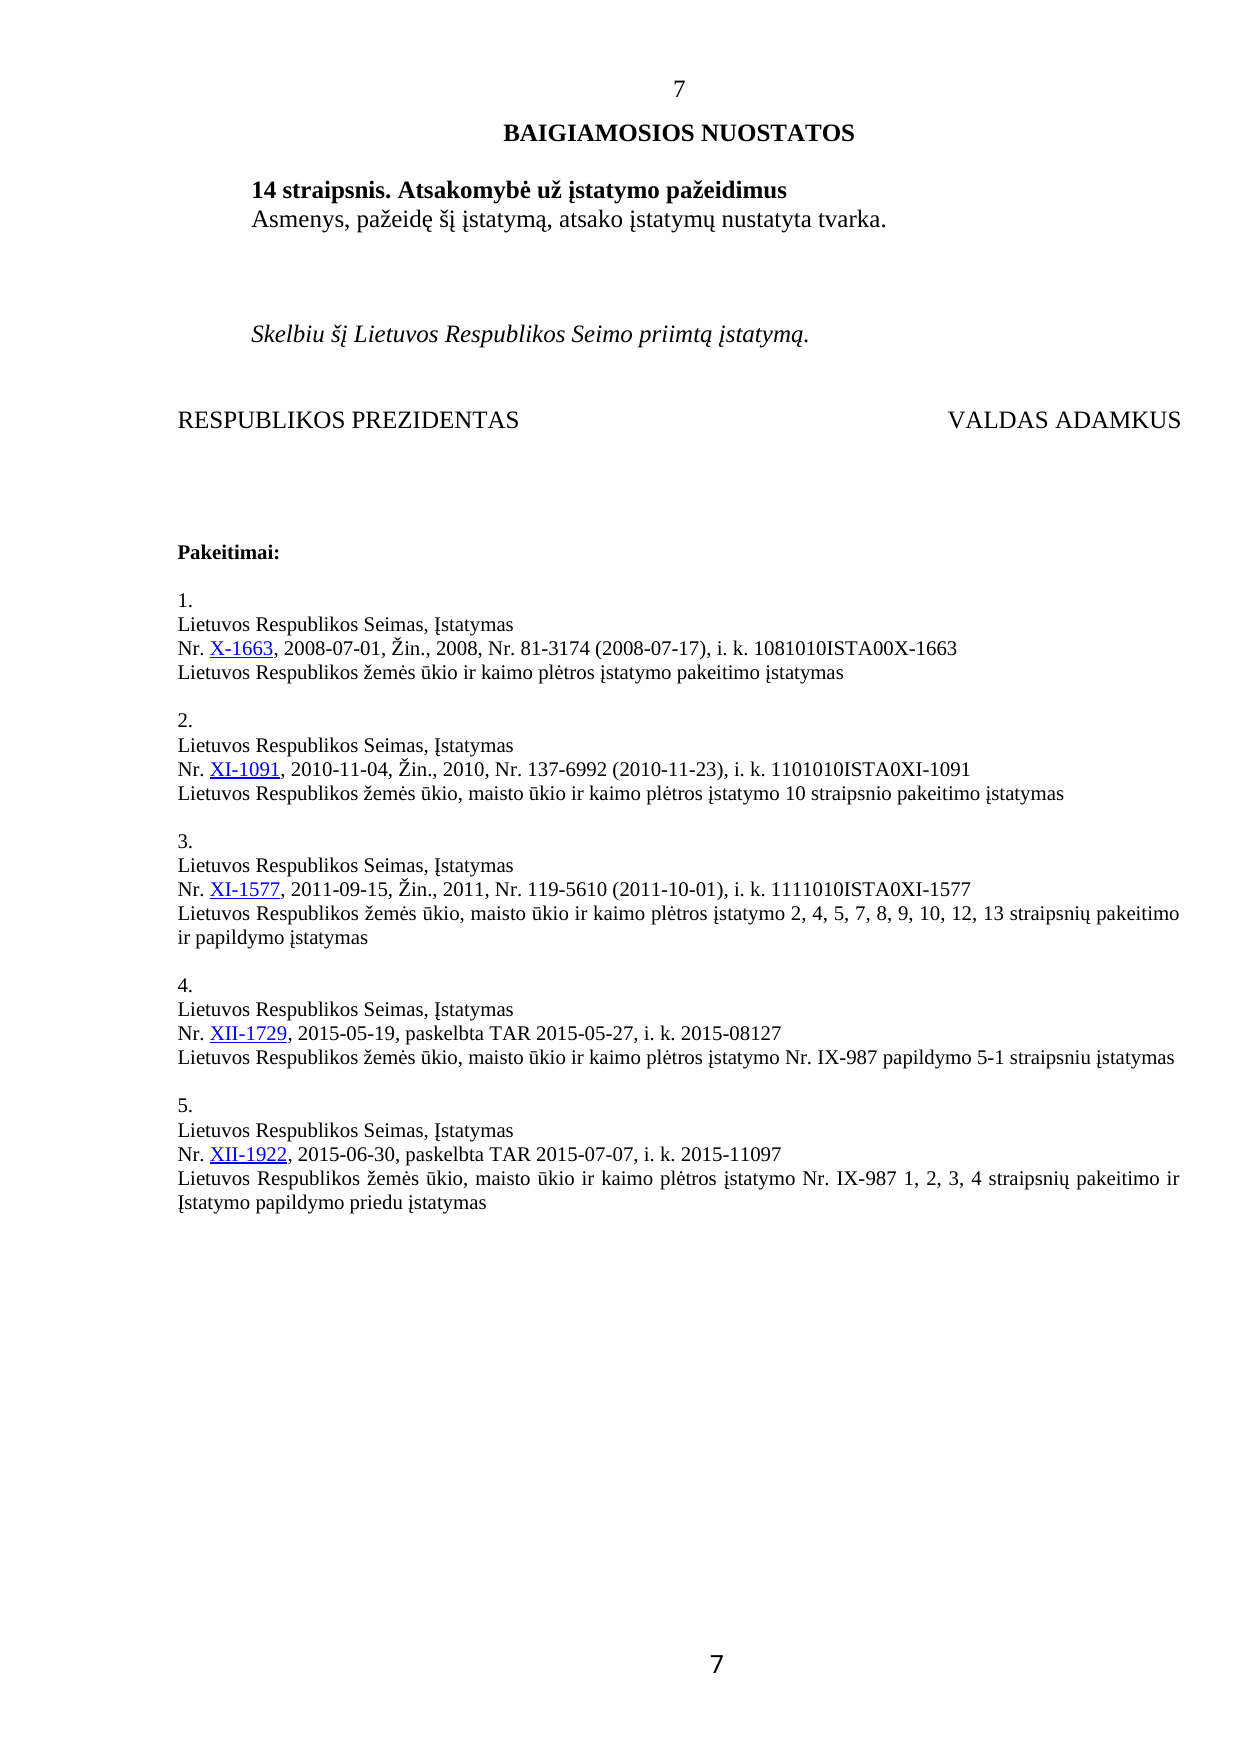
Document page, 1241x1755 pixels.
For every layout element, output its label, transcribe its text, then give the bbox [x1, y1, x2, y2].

text Nr. XI-1091, 2010-11-04, Žin., 2010, Nr. 137-6992 (2010-11-23), i. k. 1101010ISTA0XI-1091 [177, 757, 1181, 781]
text Lietuvos Respublikos Seimas, Įstatymas [177, 1117, 1181, 1142]
text RESPUBLIKOS PREZIDENTAS VALDAS ADAMKUS [177, 406, 1181, 434]
text Lietuvos Respublikos Seimas, Įstatymas [177, 997, 1181, 1021]
text 2. [177, 708, 1181, 732]
text Lietuvos Respublikos Seimas, Įstatymas [177, 853, 1181, 877]
text Nr. X-1663, 2008-07-01, Žin., 2008, Nr. 81-3174 (2008-07-17), i. k. 1081010ISTA00X-1663 [177, 636, 1181, 660]
text 3. [177, 829, 1181, 853]
text Nr. XII-1922, 2015-06-30, paskelbta TAR 2015-07-07, i. k. 2015-11097 [177, 1142, 1181, 1166]
text Lietuvos Respublikos Seimas, Įstatymas [177, 732, 1181, 757]
text Nr. XI-1577, 2011-09-15, Žin., 2011, Nr. 119-5610 (2011-10-01), i. k. 1111010ISTA0XI-1577 [177, 877, 1181, 901]
text Pakeitimai: [177, 540, 1181, 564]
text Lietuvos Respublikos žemės ūkio ir kaimo plėtros įstatymo pakeitimo įstatymas [177, 660, 1181, 684]
text Lietuvos Respublikos žemės ūkio, maisto ūkio ir kaimo plėtros įstatymo 2, 4, 5, 7, 8, 9, 10, 12, 13 straipsnių pakeitimo ir papildymo įstatymas [177, 901, 1181, 949]
text Asmenys, pažeidę šį įstatymą, atsako įstatymų nustatyta tvarka. [177, 204, 1181, 233]
text Lietuvos Respublikos žemės ūkio, maisto ūkio ir kaimo plėtros įstatymo Nr. IX-987 1, 2, 3, 4 straipsnių pakeitimo ir Įstatymo papildymo priedu įstatymas [177, 1166, 1181, 1214]
text 14 straipsnis. Atsakomybė už įstatymo pažeidimus [177, 176, 1181, 204]
text 5. [177, 1093, 1181, 1117]
text Lietuvos Respublikos žemės ūkio, maisto ūkio ir kaimo plėtros įstatymo Nr. IX-987 papildymo 5-1 straipsniu įstatymas [177, 1045, 1181, 1069]
text 4. [177, 973, 1181, 997]
text Skelbiu šį Lietuvos Respublikos Seimo priimtą įstatymą. [177, 319, 1181, 348]
text Nr. XII-1729, 2015-05-19, paskelbta TAR 2015-05-27, i. k. 2015-08127 [177, 1021, 1181, 1045]
text Lietuvos Respublikos Seimas, Įstatymas [177, 612, 1181, 636]
text BAIGIAMOSIOS NUOSTATOS [177, 118, 1181, 147]
text Lietuvos Respublikos žemės ūkio, maisto ūkio ir kaimo plėtros įstatymo 10 straipsnio pakeitimo įstatymas [177, 781, 1181, 805]
text 1. [177, 588, 1181, 612]
